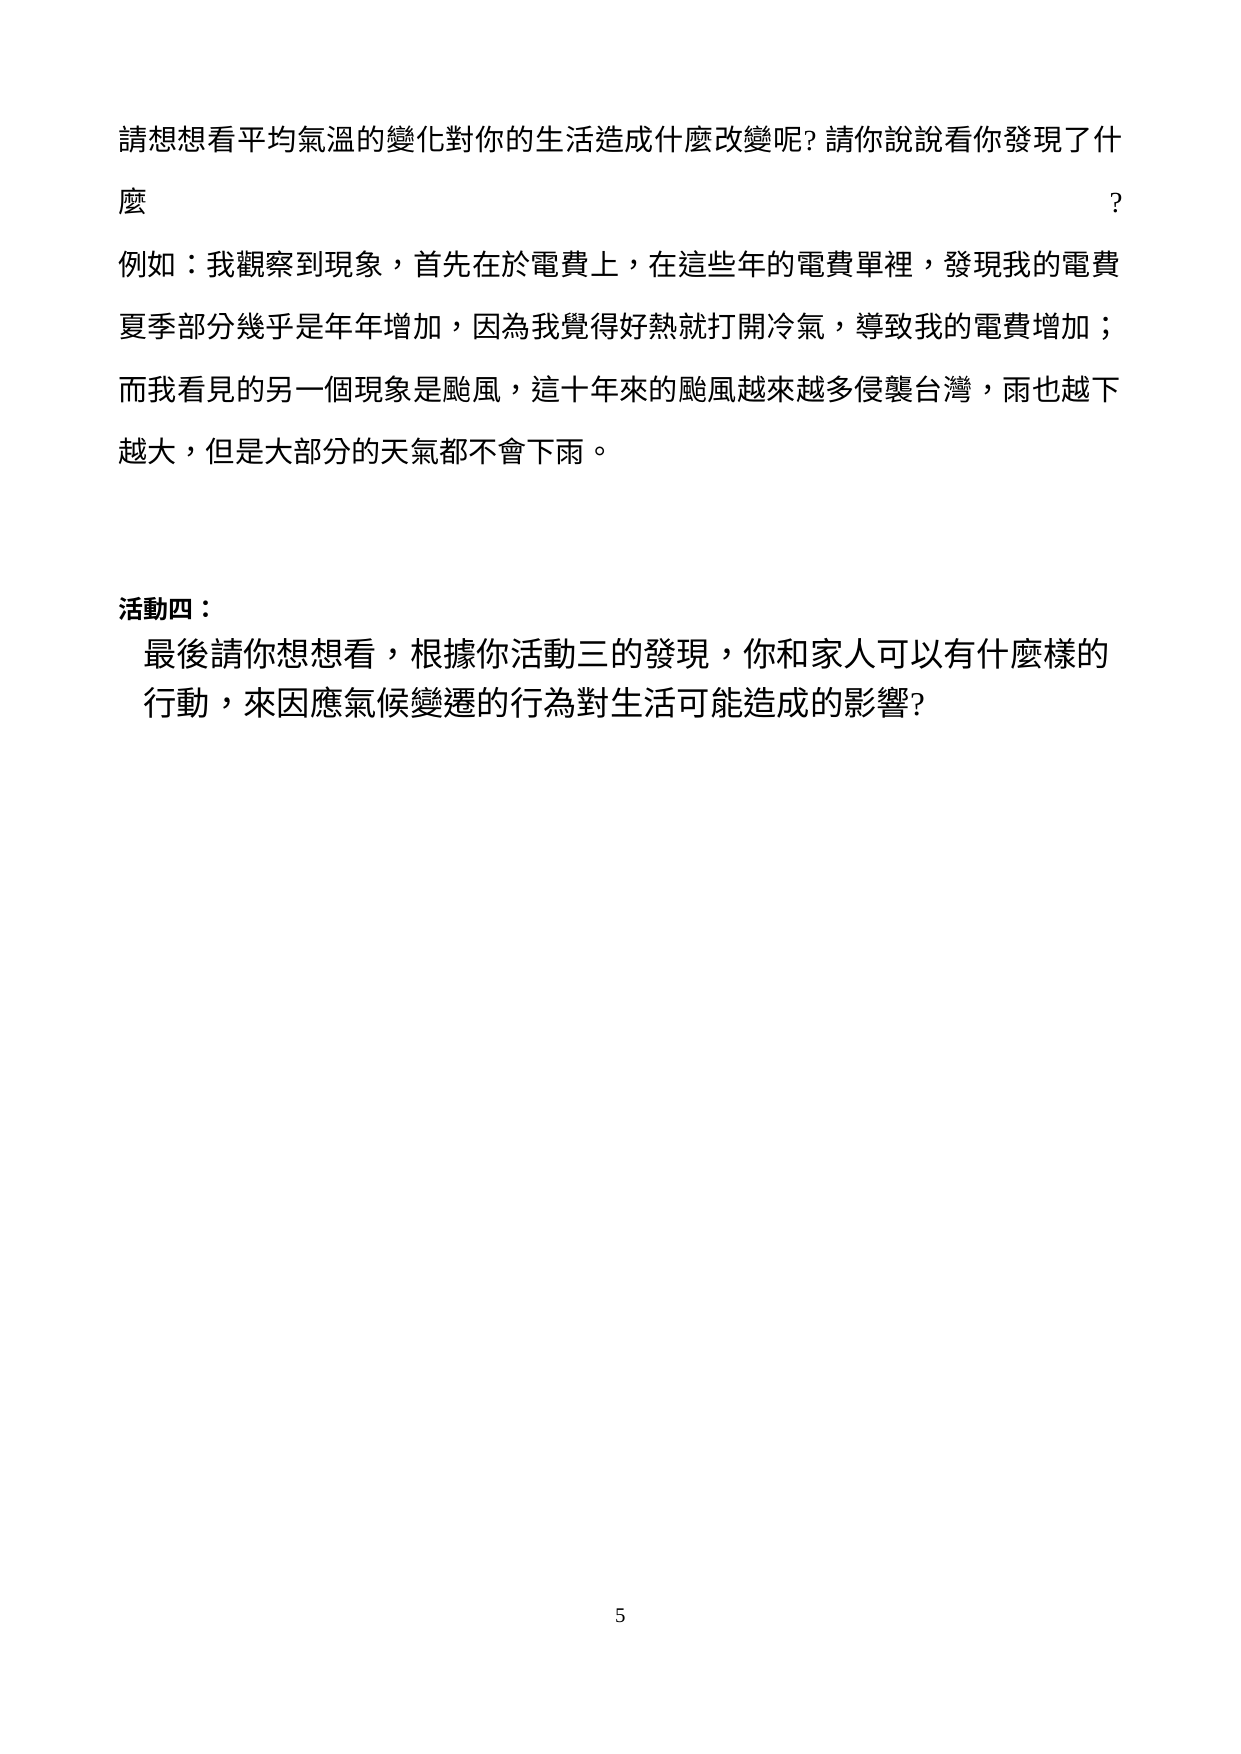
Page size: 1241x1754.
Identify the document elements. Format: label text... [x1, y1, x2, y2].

text 請想想看平均氣溫的變化對你的生活造成什麼改變呢? 請你說說看你發現了什麼? 例如：我觀察到現象，首先在於電費上，在這些年的電費單裡，發現我的電費夏季部分幾乎是年年增加，因為我覺得好熱就打開冷氣，導致我的電費增加；而我看見的另一個現象是颱風，這十年來的颱風越來越多侵襲台灣，雨也越下越大，但是大部分的天氣都不會下雨。 [118, 96, 1122, 471]
text 最後請你想想看，根據你活動三的發現，你和家人可以有什麼樣的行動，來因應氣候變遷的行為對生活可能造成的影響? [143, 628, 1122, 758]
text 活動四： [118, 566, 1122, 628]
